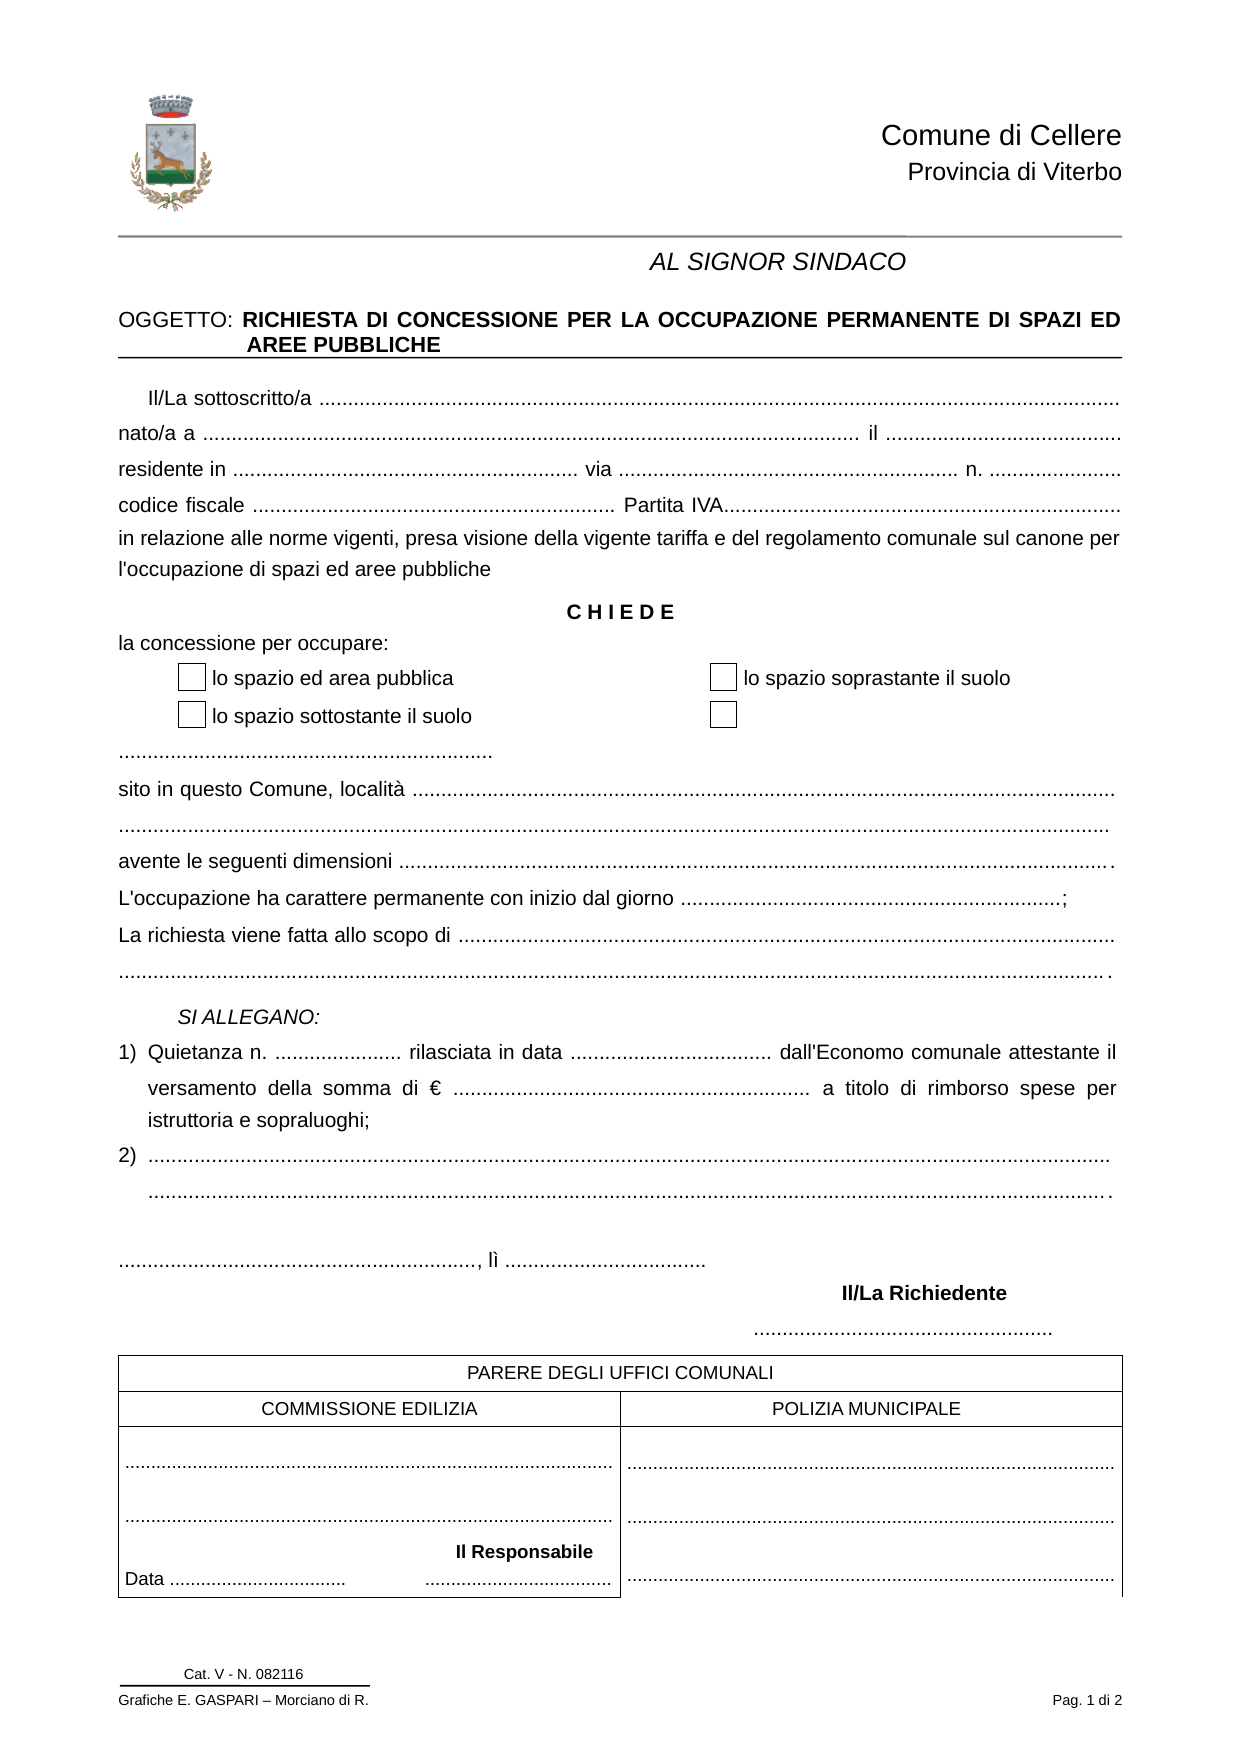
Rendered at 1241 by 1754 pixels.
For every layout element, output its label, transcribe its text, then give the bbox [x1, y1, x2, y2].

text Il/La sottoscritto/a ........................................................................................................................................... nato/a a .................................................................................................................. il ......................................... residente in ............................................................ via ........................................................... n. ....................... codice fiscale ............................................................... Partita IVA..................................................................... in relazione alle norme vigenti, presa visione della vigente tariffa e del regolamento comunale sul canone per l'occupazione di spazi ed aree pubbliche [118, 382, 1122, 580]
text OGGETTO: RICHIESTA DI CONCESSIONE PER LA OCCUPAZIONE PERMANENTE DI SPAZI ED AREE PUBBLICHE [118, 307, 1122, 356]
picture [122, 87, 224, 219]
text sito in questo Comune, località .......................................................................................................................... ............................................................................................................................................................................ avente le seguenti dimensioni ............................................................................................................................ [118, 773, 1117, 873]
text .............................................................., lì ................................... [118, 1244, 1117, 1272]
text lo spazio ed area pubblica lo spazio soprastante il suolo [118, 662, 1117, 691]
table_header PARERE DEGLI UFFICI COMUNALI [119, 1356, 1122, 1391]
text La richiesta viene fatta allo scopo di .................................................................................................................. ............................................................................................................................................................................ [118, 919, 1117, 984]
text lo spazio sottostante il suolo ................................................................. [118, 700, 1117, 764]
text la concessione per occupare: [118, 631, 1117, 655]
text AL SIGNOR SINDACO [650, 247, 1122, 276]
table_cell .............................................................................................. [621, 1481, 1122, 1535]
list ....................................................................................................................................................................... ....................................................................................................................................................................... [118, 1139, 1117, 1204]
table_cell .............................................................................................. [621, 1427, 1122, 1481]
table_cell Il Responsabile Data .................................. .................................... [119, 1535, 620, 1597]
text .................................................... [753, 1312, 1117, 1341]
subtitle Il/La Richiedente [842, 1281, 1117, 1305]
table_cell POLIZIA MUNICIPALE [621, 1392, 1122, 1426]
table_cell .............................................................................................. [119, 1427, 620, 1481]
text Provincia di Viterbo [224, 157, 1122, 185]
text Comune di Cellere [224, 118, 1122, 152]
text L'occupazione ha carattere permanente con inizio dal giorno ..................................................................; [118, 882, 1117, 911]
table_cell COMMISSIONE EDILIZIA [119, 1392, 620, 1426]
table_cell .............................................................................................. [119, 1481, 620, 1535]
text SI ALLEGANO: [118, 1005, 1117, 1029]
table_cell .............................................................................................. [621, 1535, 1122, 1597]
list Quietanza n. ...................... rilasciata in data ................................... dall'Economo comunale attestante il versamento della somma di € .............................................................. a titolo di rimborso spese per istruttoria e sopraluoghi; [118, 1036, 1117, 1132]
subtitle C H I E D E [118, 600, 1122, 624]
